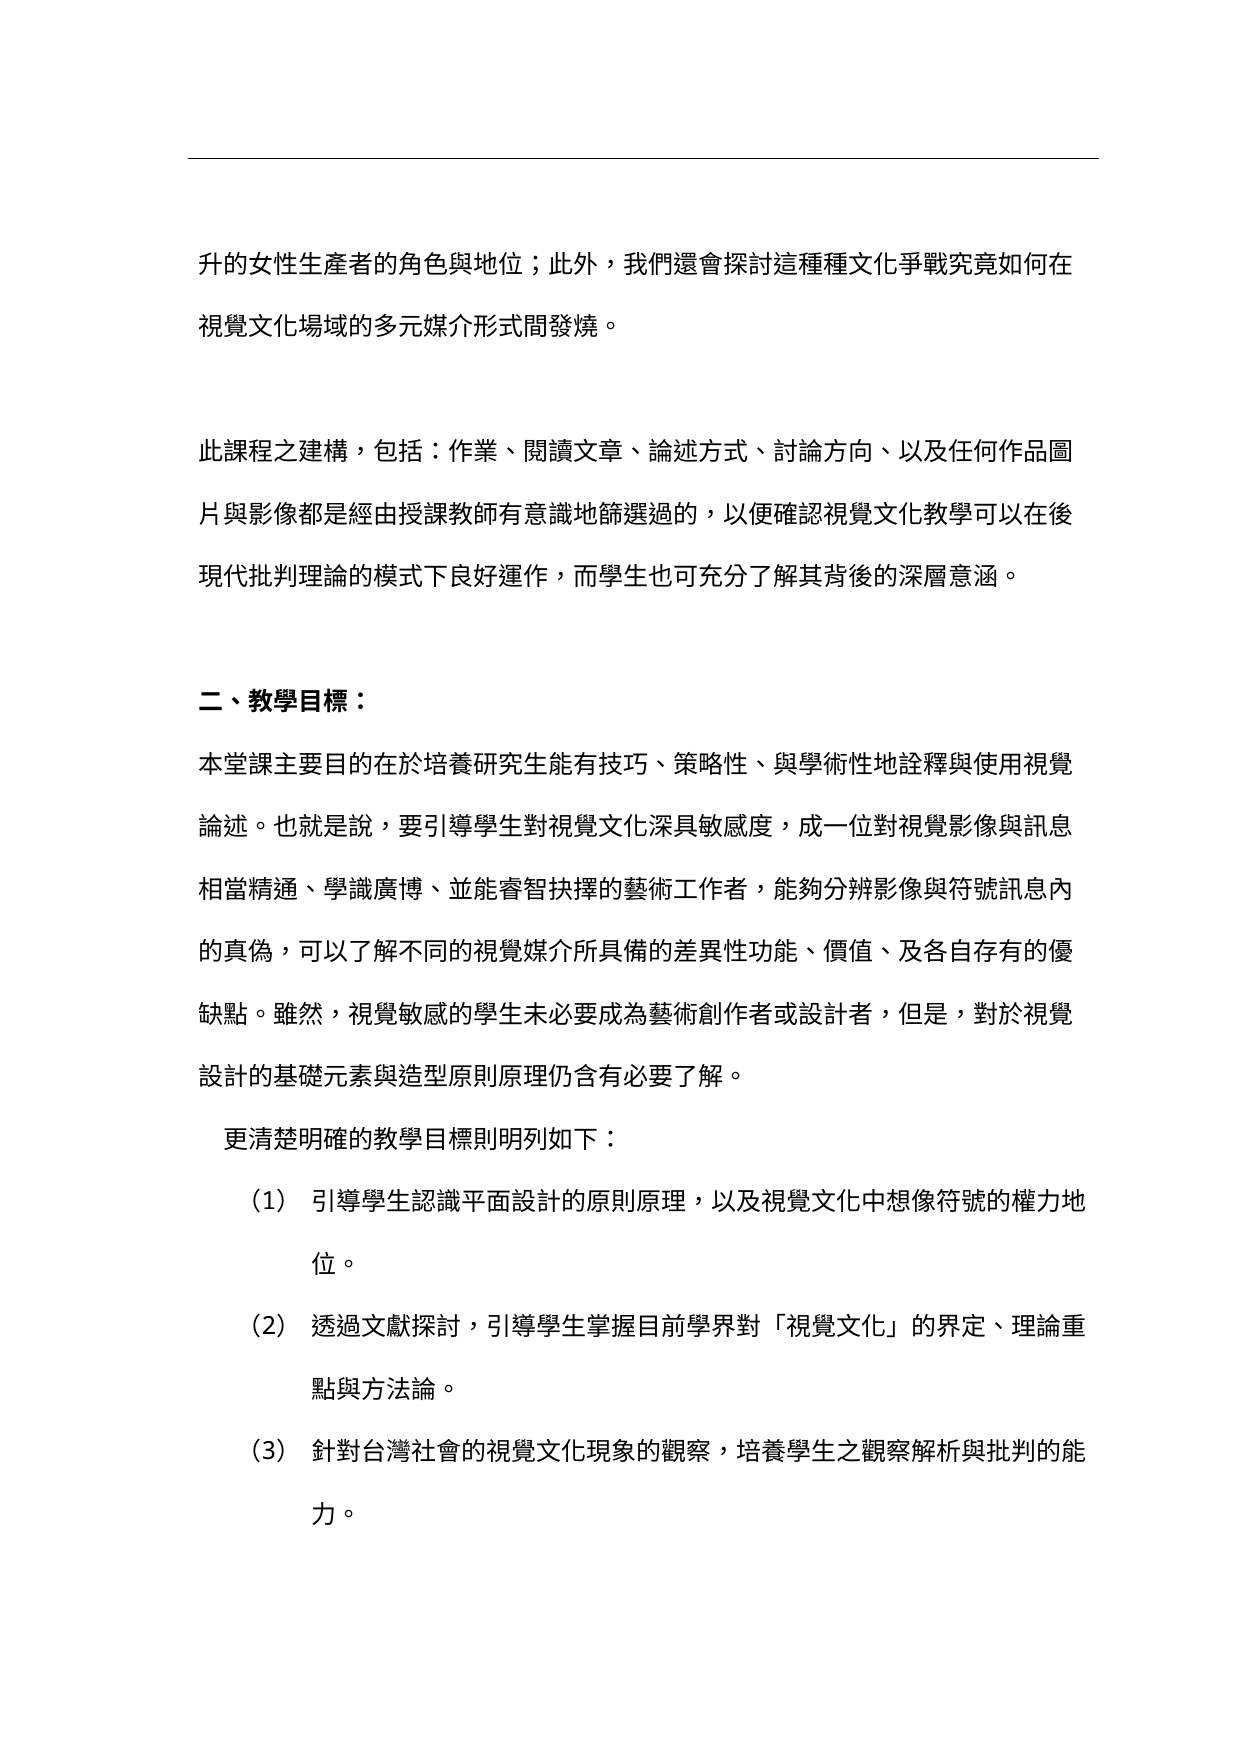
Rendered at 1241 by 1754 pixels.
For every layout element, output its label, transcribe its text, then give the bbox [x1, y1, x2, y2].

table_cell 升的女性生產者的角色與地位；此外，我們還會探討這種種文化爭戰究竟如何在視覺文化場域的多元媒介形式間發燒。 此課程之建構，包括：作業、閱讀文章、論述方式、討論方向、以及任何作品圖片與影像都是經由授課教師有意識地篩選過的，以便確認視覺文化教學可以在後現代批判理論的模式下良好運作，而學生也可充分了解其背後的深層意涵。 [188, 159, 1099, 658]
table_cell 二、教學目標： 本堂課主要目的在於培養研究生能有技巧、策略性、與學術性地詮釋與使用視覺論述。也就是說，要引導學生對視覺文化深具敏感度，成一位對視覺影像與訊息相當精通、學識廣博、並能睿智抉擇的藝術工作者，能夠分辨影像與符號訊息內的真偽，可以了解不同的視覺媒介所具備的差異性功能、價值、及各自存有的優缺點。雖然，視覺敏感的學生未必要成為藝術創作者或設計者，但是，對於視覺設計的基礎元素與造型原則原理仍含有必要了解。 更清楚明確的教學目標則明列如下： 引導學生認識平面設計的原則原理，以及視覺文化中想像符號的權力地位。 透過文獻探討，引導學生掌握目前學界對「視覺文化」的界定、理論重點與方法論。 針對台灣社會的視覺文化現象的觀察，培養學生之觀察解析與批判的能力。 藉由有關視覺文化的理論與實務交相運作，強化學生的視覺圖像與文本閱讀、解析、與再創能力，以及開展學生的視覺研究能力。 [188, 658, 1099, 1533]
